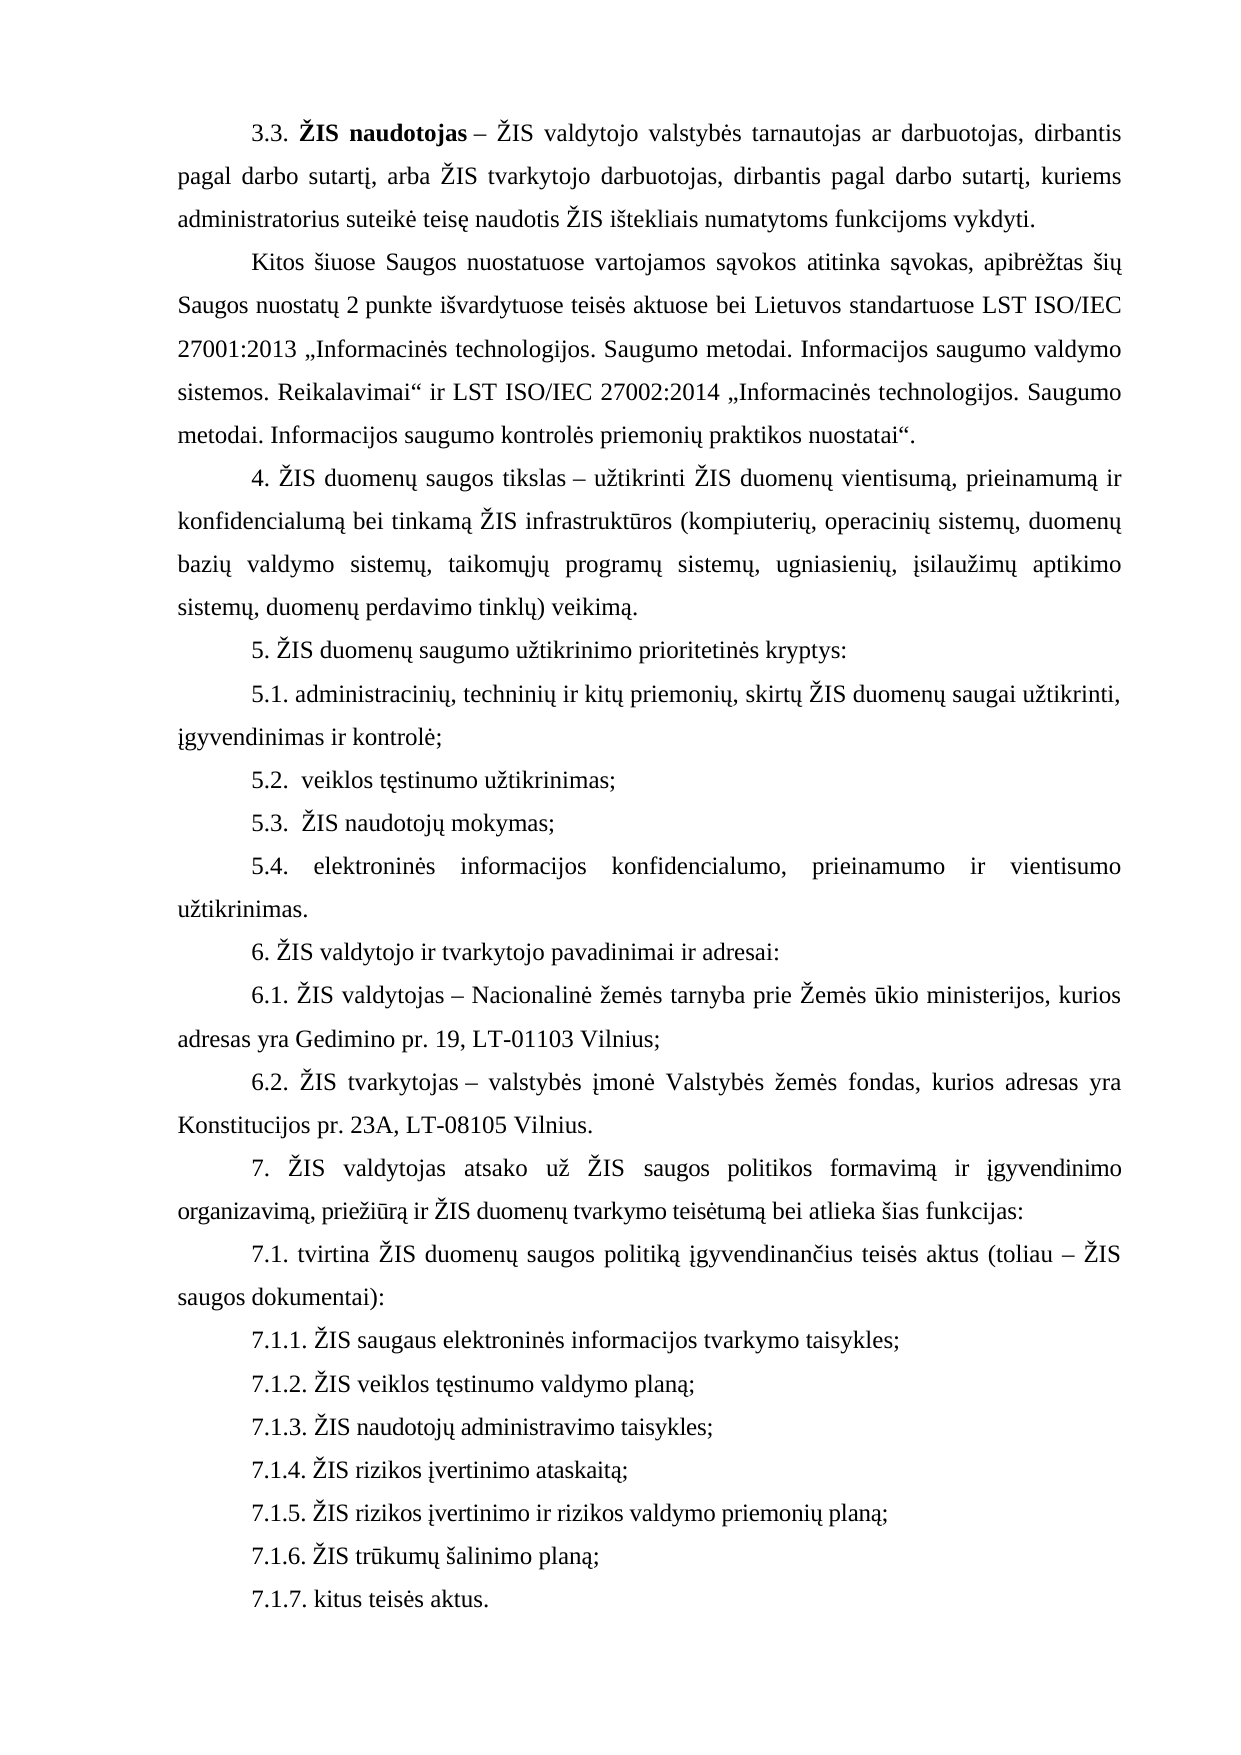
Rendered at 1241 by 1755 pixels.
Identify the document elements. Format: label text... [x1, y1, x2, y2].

text 5.1. administracinių, techninių ir kitų priemonių, skirtų ŽIS duomenų saugai užtikrinti, įgyvendinimas ir kontrolė; [177, 679, 1122, 751]
text 7.1.4. ŽIS rizikos įvertinimo ataskaitą; [177, 1455, 1122, 1484]
text 7.1.2. ŽIS veiklos tęstinumo valdymo planą; [177, 1369, 1122, 1397]
text 7.1.1. ŽIS saugaus elektroninės informacijos tvarkymo taisykles; [177, 1326, 1122, 1354]
text 6. ŽIS valdytojo ir tvarkytojo pavadinimai ir adresai: [177, 937, 1122, 966]
text 3.3. ŽIS naudotojas – ŽIS valdytojo valstybės tarnautojas ar darbuotojas, dirbantis pagal darbo sutartį, arba ŽIS tvarkytojo darbuotojas, dirbantis pagal darbo sutartį, kuriems administratorius suteikė teisę naudotis ŽIS ištekliais numatytoms funkcijoms vykdyti. [177, 118, 1122, 233]
text 5.4. elektroninės informacijos konfidencialumo, prieinamumo ir vientisumo užtikrinimas. [177, 851, 1122, 923]
text 7. ŽIS valdytojas atsako už ŽIS saugos politikos formavimą ir įgyvendinimo organizavimą, priežiūrą ir ŽIS duomenų tvarkymo teisėtumą bei atlieka šias funkcijas: [177, 1153, 1122, 1225]
text 4. ŽIS duomenų saugos tikslas – užtikrinti ŽIS duomenų vientisumą, prieinamumą ir konfidencialumą bei tinkamą ŽIS infrastruktūros (kompiuterių, operacinių sistemų, duomenų bazių valdymo sistemų, taikomųjų programų sistemų, ugniasienių, įsilaužimų aptikimo sistemų, duomenų perdavimo tinklų) veikimą. [177, 463, 1122, 621]
text 7.1.7. kitus teisės aktus. [177, 1584, 1122, 1613]
text 7.1.6. ŽIS trūkumų šalinimo planą; [177, 1541, 1122, 1570]
text 6.1. ŽIS valdytojas – Nacionalinė žemės tarnyba prie Žemės ūkio ministerijos, kurios adresas yra Gedimino pr. 19, LT-01103 Vilnius; [177, 981, 1122, 1052]
text 5.2. veiklos tęstinumo užtikrinimas; [177, 765, 1122, 794]
text 6.2. ŽIS tvarkytojas – valstybės įmonė Valstybės žemės fondas, kurios adresas yra Konstitucijos pr. 23A, LT-08105 Vilnius. [177, 1067, 1122, 1139]
text 7.1.3. ŽIS naudotojų administravimo taisykles; [177, 1412, 1122, 1441]
text Kitos šiuose Saugos nuostatuose vartojamos sąvokos atitinka sąvokas, apibrėžtas šių Saugos nuostatų 2 punkte išvardytuose teisės aktuose bei Lietuvos standartuose LST ISO/IEC 27001:2013 „Informacinės technologijos. Saugumo metodai. Informacijos saugumo valdymo sistemos. Reikalavimai“ ir LST ISO/IEC 27002:2014 „Informacinės technologijos. Saugumo metodai. Informacijos saugumo kontrolės priemonių praktikos nuostatai“. [177, 247, 1122, 449]
text 7.1. tvirtina ŽIS duomenų saugos politiką įgyvendinančius teisės aktus (toliau – ŽIS saugos dokumentai): [177, 1239, 1122, 1311]
text 5.3. ŽIS naudotojų mokymas; [177, 808, 1122, 837]
text 7.1.5. ŽIS rizikos įvertinimo ir rizikos valdymo priemonių planą; [177, 1498, 1122, 1527]
text 5. ŽIS duomenų saugumo užtikrinimo prioritetinės kryptys: [177, 636, 1122, 664]
